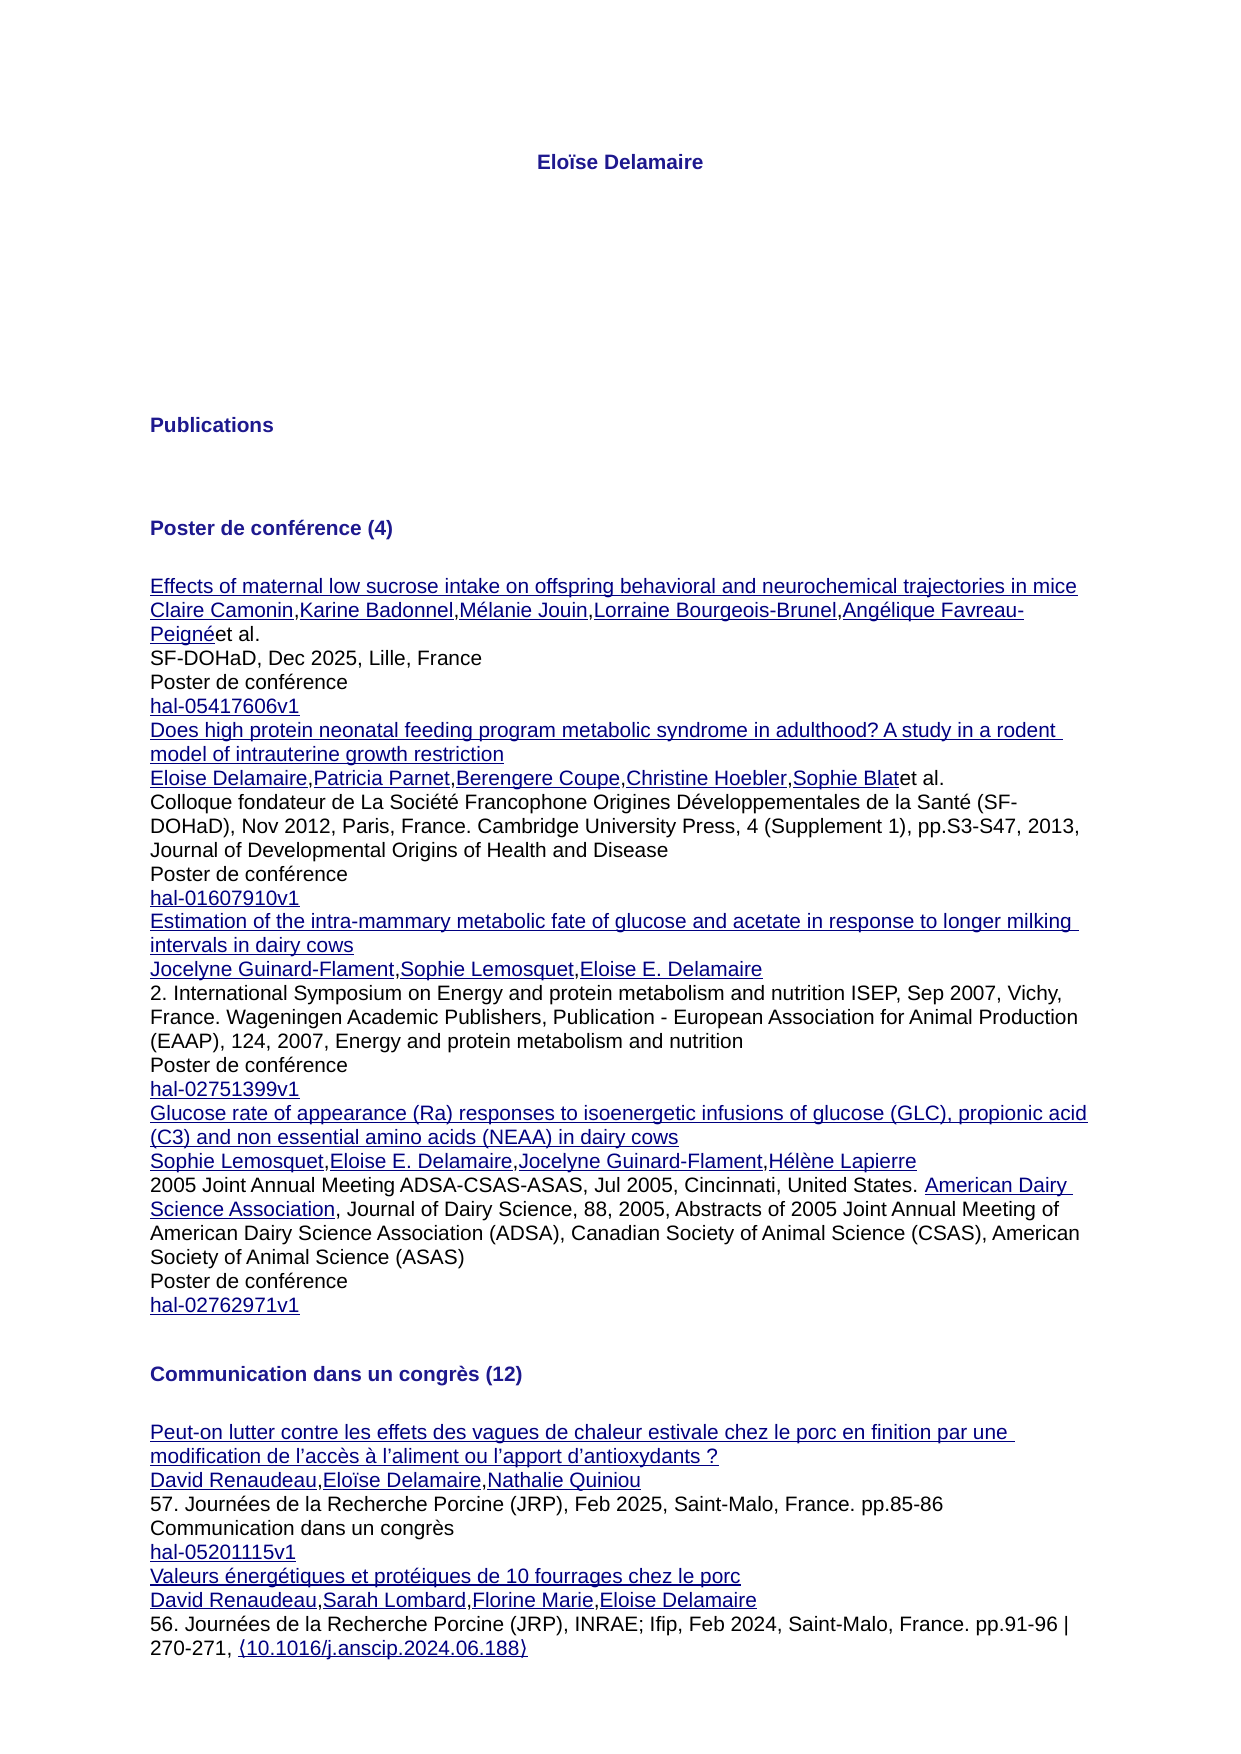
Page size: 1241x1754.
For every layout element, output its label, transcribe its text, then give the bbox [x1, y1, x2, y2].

subtitle Poster de conférence (4) [150, 516, 1090, 539]
table_header Peut-on lutter contre les effets des vagues de chaleur estivale chez le porc en finition par une modification de l’accès à l’aliment ou l’apport d’antioxydants ? David Renaudeau,Eloïse Delamaire,Nathalie Quiniou 57. Journées de la Recherche Porcine (JRP), Feb 2025, Saint-Malo, France. pp.85-86 Communication dans un congrès hal-05201115v1 [150, 1420, 1090, 1563]
subtitle Eloïse Delamaire [150, 150, 1090, 174]
table_cell Valeurs énergétiques et protéiques de 10 fourrages chez le porc David Renaudeau,Sarah Lombard,Florine Marie,Eloise Delamaire 56. Journées de la Recherche Porcine (JRP), INRAE; Ifip, Feb 2024, Saint-Malo, France. pp.91-96 | 270-271, ⟨10.1016/j.anscip.2024.06.188⟩ [150, 1564, 1090, 1659]
table_header Effects of maternal low sucrose intake on offspring behavioral and neurochemical trajectories in mice Claire Camonin,Karine Badonnel,Mélanie Jouin,Lorraine Bourgeois-Brunel,Angélique Favreau-Peignéet al. SF-DOHaD, Dec 2025, Lille, France Poster de conférence hal-05417606v1 [150, 574, 1090, 718]
subtitle Communication dans un congrès (12) [150, 1361, 1090, 1385]
table_cell Estimation of the intra-mammary metabolic fate of glucose and acetate in response to longer milking intervals in dairy cows Jocelyne Guinard-Flament,Sophie Lemosquet,Eloise E. Delamaire 2. International Symposium on Energy and protein metabolism and nutrition ISEP, Sep 2007, Vichy, France. Wageningen Academic Publishers, Publication - European Association for Animal Production (EAAP), 124, 2007, Energy and protein metabolism and nutrition Poster de conférence hal-02751399v1 [150, 909, 1090, 1101]
table_cell Does high protein neonatal feeding program metabolic syndrome in adulthood? A study in a rodent model of intrauterine growth restriction Eloise Delamaire,Patricia Parnet,Berengere Coupe,Christine Hoebler,Sophie Blatet al. Colloque fondateur de La Société Francophone Origines Développementales de la Santé (SF-DOHaD), Nov 2012, Paris, France. Cambridge University Press, 4 (Supplement 1), pp.S3-S47, 2013, Journal of Developmental Origins of Health and Disease Poster de conférence hal-01607910v1 [150, 718, 1090, 909]
table_cell Glucose rate of appearance (Ra) responses to isoenergetic infusions of glucose (GLC), propionic acid (C3) and non essential amino acids (NEAA) in dairy cows Sophie Lemosquet,Eloise E. Delamaire,Jocelyne Guinard-Flament,Hélène Lapierre 2005 Joint Annual Meeting ADSA-CSAS-ASAS, Jul 2005, Cincinnati, United States. American Dairy Science Association, Journal of Dairy Science, 88, 2005, Abstracts of 2005 Joint Annual Meeting of American Dairy Science Association (ADSA), Canadian Society of Animal Science (CSAS), American Society of Animal Science (ASAS) Poster de conférence hal-02762971v1 [150, 1101, 1090, 1317]
subtitle Publications [150, 412, 1090, 436]
